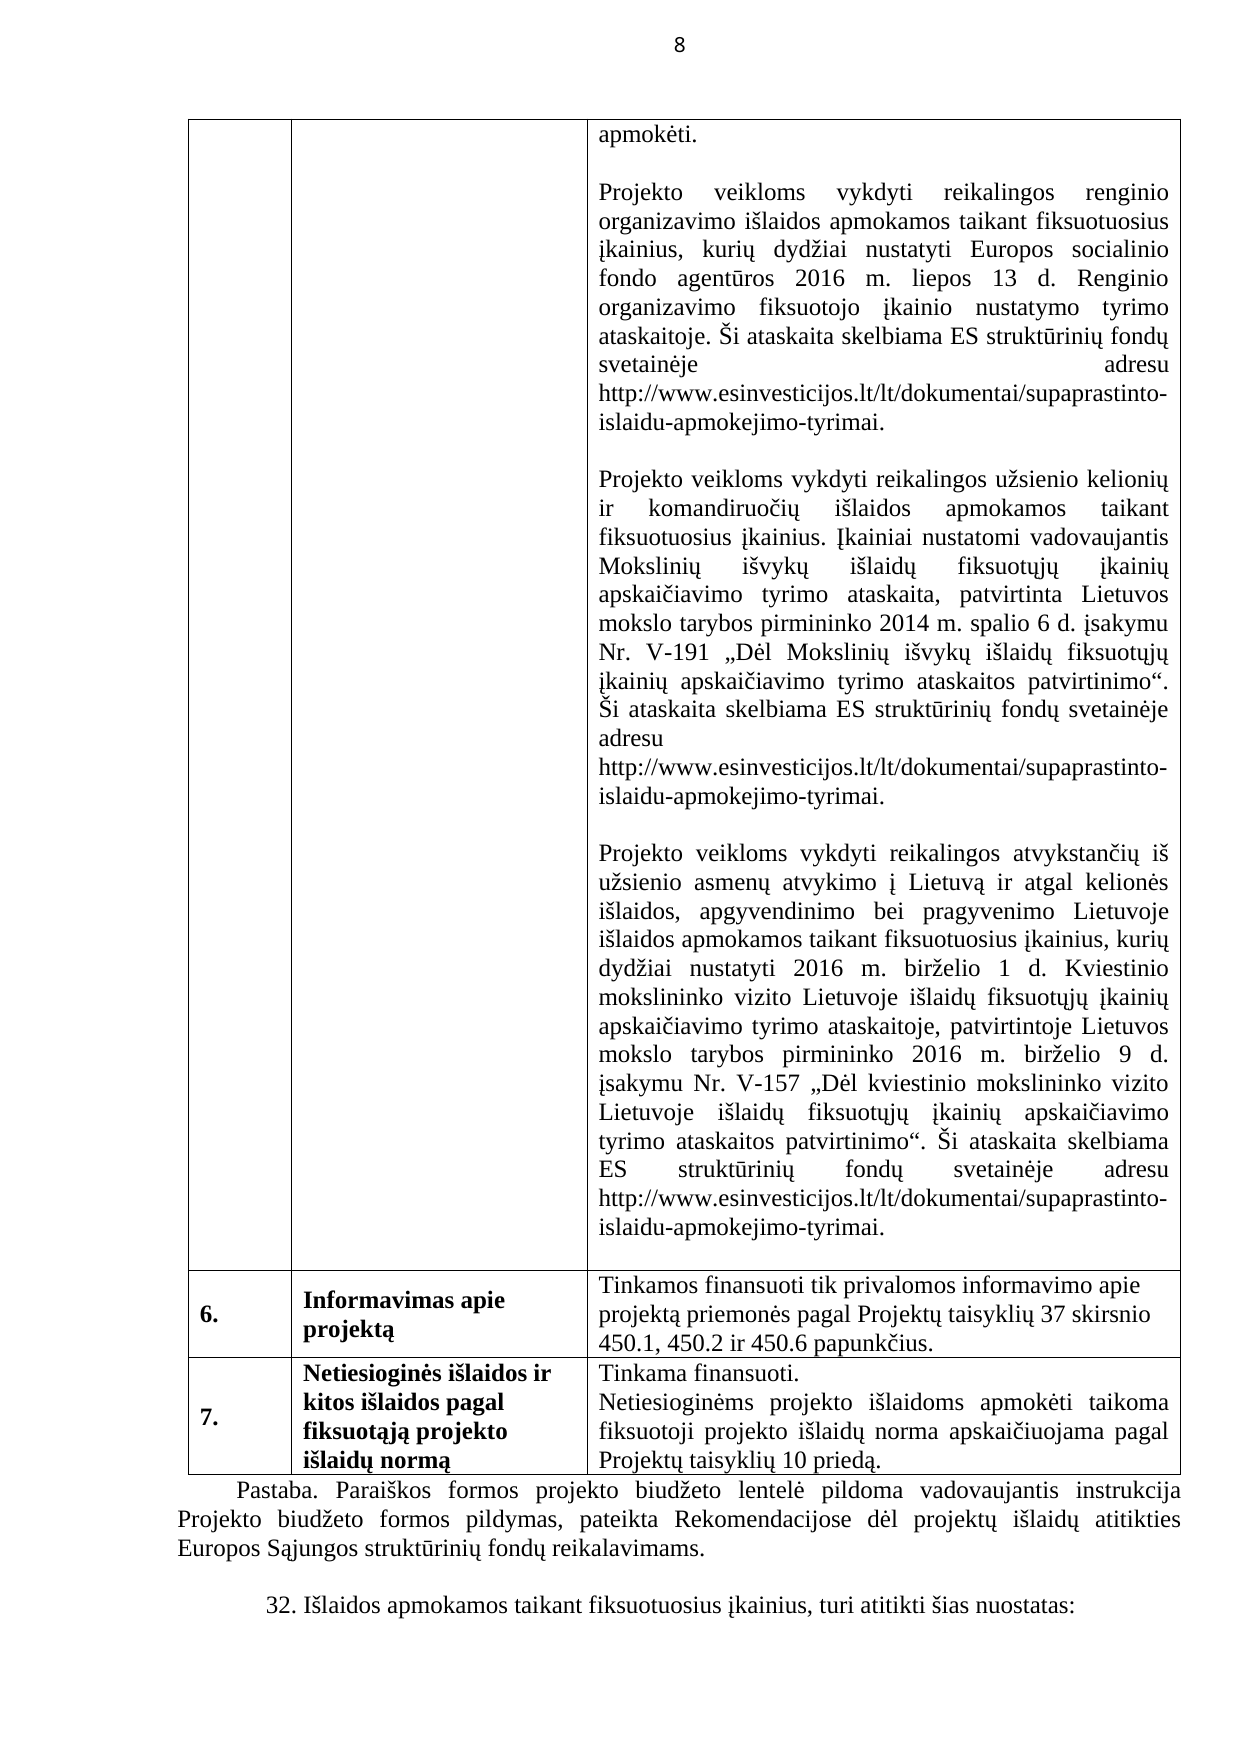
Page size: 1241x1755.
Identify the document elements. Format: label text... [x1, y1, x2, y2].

table_cell [292, 120, 587, 1269]
text 32. Išlaidos apmokamos taikant fiksuotuosius įkainius, turi atitikti šias nuostatas: [177, 1590, 1182, 1619]
table_cell 7. [189, 1358, 291, 1474]
table_cell Tinkamos finansuoti tik privalomos informavimo apie projektą priemonės pagal Projektų taisyklių 37 skirsnio 450.1, 450.2 ir 450.6 papunkčius. [588, 1271, 1180, 1357]
table_cell Tinkama finansuoti. Netiesioginėms projekto išlaidoms apmokėti taikoma fiksuotoji projekto išlaidų norma apskaičiuojama pagal Projektų taisyklių 10 priedą. [588, 1358, 1180, 1474]
table_cell [189, 120, 291, 1269]
table_cell Informavimas apie projektą [292, 1271, 587, 1357]
table_cell Netiesioginės išlaidos ir kitos išlaidos pagal fiksuotąją projekto išlaidų normą [292, 1358, 587, 1474]
text Pastaba. Paraiškos formos projekto biudžeto lentelė pildoma vadovaujantis instrukcija Projekto biudžeto formos pildymas, pateikta Rekomendacijose dėl projektų išlaidų atitikties Europos Sąjungos struktūrinių fondų reikalavimams. [177, 1475, 1182, 1562]
table_cell apmokėti. Projekto veikloms vykdyti reikalingos renginio organizavimo išlaidos apmokamos taikant fiksuotuosius įkainius, kurių dydžiai nustatyti Europos socialinio fondo agentūros 2016 m. liepos 13 d. Renginio organizavimo fiksuotojo įkainio nustatymo tyrimo ataskaitoje. Ši ataskaita skelbiama ES struktūrinių fondų svetainėje adresu http://www.esinvesticijos.lt/lt/dokumentai/supaprastinto-islaidu-apmokejimo-tyrimai. Projekto veikloms vykdyti reikalingos užsienio kelionių ir komandiruočių išlaidos apmokamos taikant fiksuotuosius įkainius. Įkainiai nustatomi vadovaujantis Mokslinių išvykų išlaidų fiksuotųjų įkainių apskaičiavimo tyrimo ataskaita, patvirtinta Lietuvos mokslo tarybos pirmininko 2014 m. spalio 6 d. įsakymu Nr. V-191 „Dėl Mokslinių išvykų išlaidų fiksuotųjų įkainių apskaičiavimo tyrimo ataskaitos patvirtinimo“. Ši ataskaita skelbiama ES struktūrinių fondų svetainėje adresu http://www.esinvesticijos.lt/lt/dokumentai/supaprastinto-islaidu-apmokejimo-tyrimai. Projekto veikloms vykdyti reikalingos atvykstančių iš užsienio asmenų atvykimo į Lietuvą ir atgal kelionės išlaidos, apgyvendinimo bei pragyvenimo Lietuvoje išlaidos apmokamos taikant fiksuotuosius įkainius, kurių dydžiai nustatyti 2016 m. birželio 1 d. Kviestinio mokslininko vizito Lietuvoje išlaidų fiksuotųjų įkainių apskaičiavimo tyrimo ataskaitoje, patvirtintoje Lietuvos mokslo tarybos pirmininko 2016 m. birželio 9 d. įsakymu Nr. V-157 „Dėl kviestinio mokslininko vizito Lietuvoje išlaidų fiksuotųjų įkainių apskaičiavimo tyrimo ataskaitos patvirtinimo“. Ši ataskaita skelbiama ES struktūrinių fondų svetainėje adresu http://www.esinvesticijos.lt/lt/dokumentai/supaprastinto-islaidu-apmokejimo-tyrimai. [588, 120, 1180, 1269]
table_cell 6. [189, 1271, 291, 1357]
